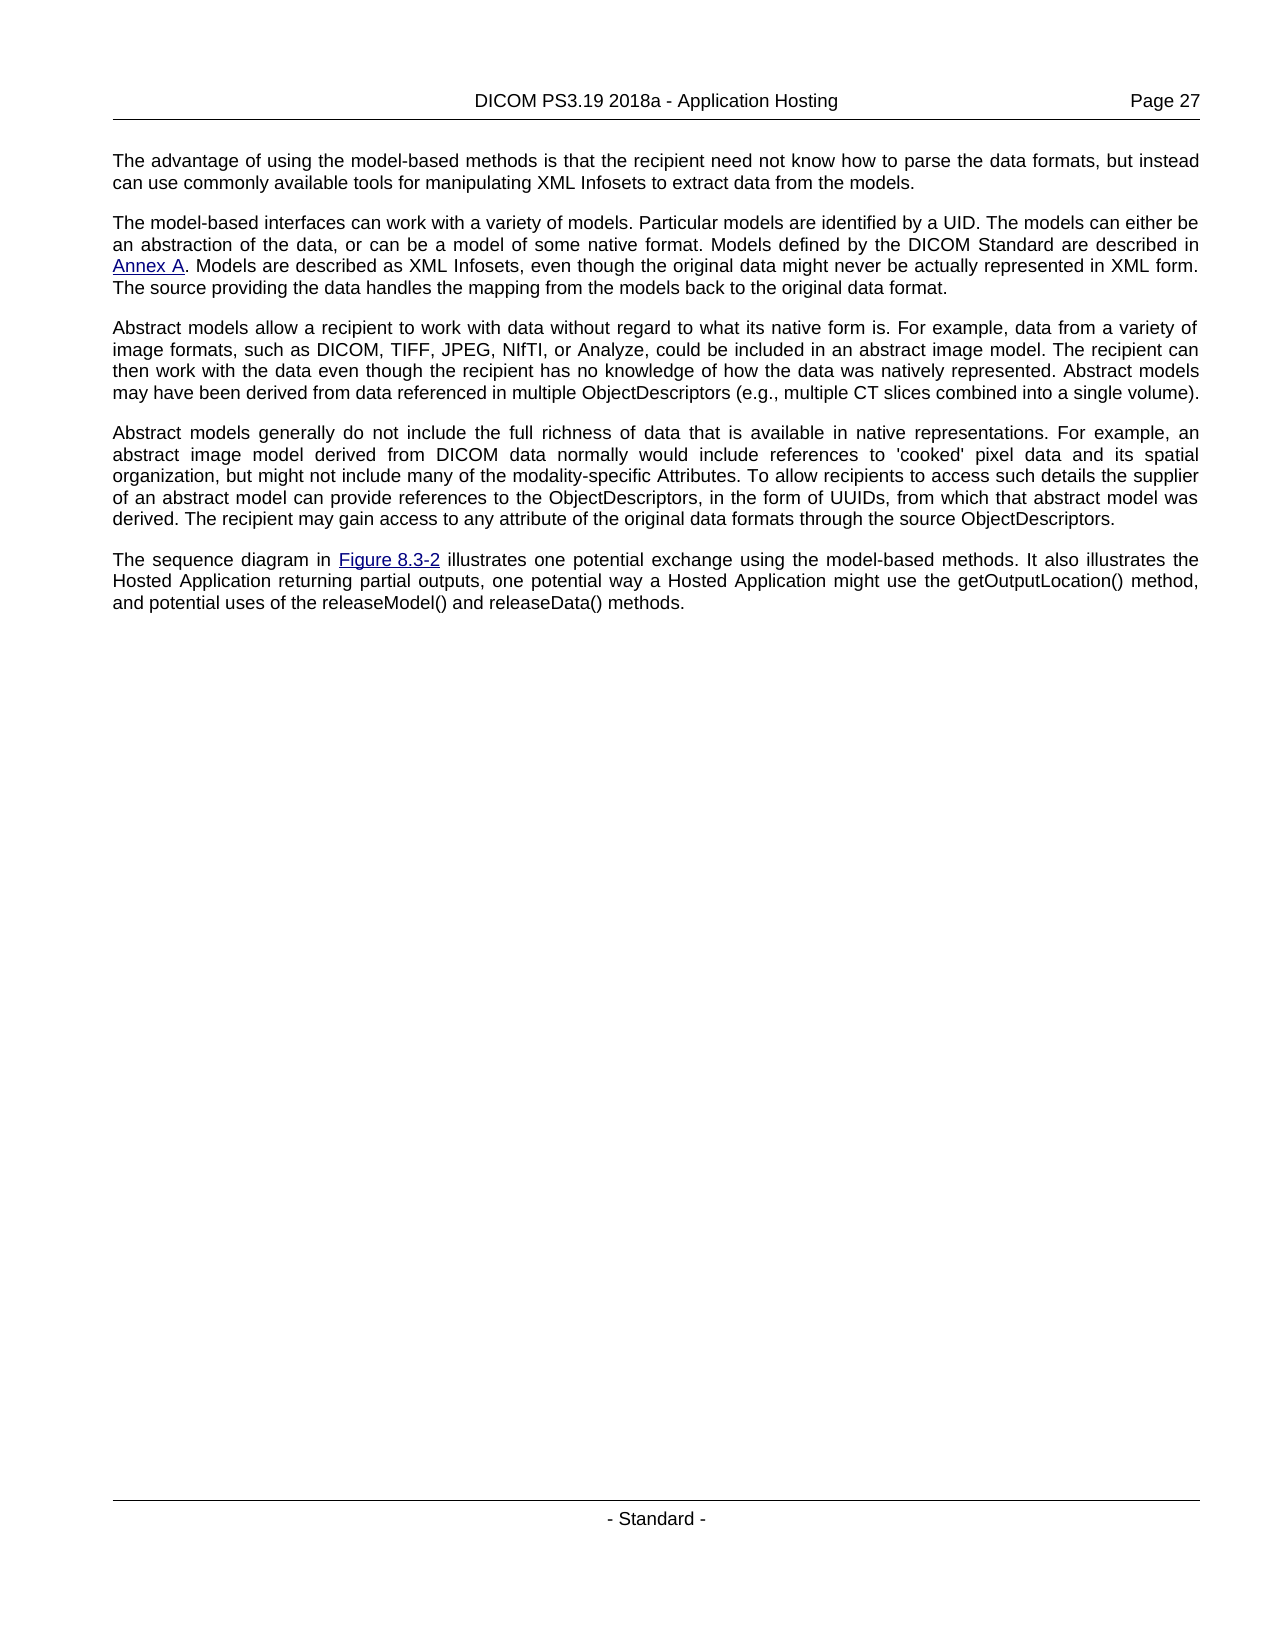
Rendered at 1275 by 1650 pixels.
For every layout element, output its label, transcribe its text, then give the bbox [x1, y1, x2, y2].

text Abstract models allow a recipient to work with data without regard to what its native form is. For example, data from a variety of image formats, such as DICOM, TIFF, JPEG, NIfTI, or Analyze, could be included in an abstract image model. The recipient can then work with the data even though the recipient has no knowledge of how the data was natively represented. Abstract models may have been derived from data referenced in multiple ObjectDescriptors (e.g., multiple CT slices combined into a single volume). [112, 317, 1200, 403]
text The model-based interfaces can work with a variety of models. Particular models are identified by a UID. The models can either be an abstraction of the data, or can be a model of some native format. Models defined by the DICOM Standard are described in Annex A. Models are described as XML Infosets, even though the original data might never be actually represented in XML form. The source providing the data handles the mapping from the models back to the original data format. [112, 212, 1200, 298]
text The sequence diagram in Figure 8.3-2 illustrates one potential exchange using the model-based methods. It also illustrates the Hosted Application returning partial outputs, one potential way a Hosted Application might use the getOutputLocation() method, and potential uses of the releaseModel() and releaseData() methods. [112, 548, 1200, 613]
text The advantage of using the model-based methods is that the recipient need not know how to parse the data formats, but instead can use commonly available tools for manipulating XML Infosets to extract data from the models. [112, 150, 1200, 193]
text Abstract models generally do not include the full richness of data that is available in native representations. For example, an abstract image model derived from DICOM data normally would include references to 'cooked' pixel data and its spatial organization, but might not include many of the modality-specific Attributes. To allow recipients to access such details the supplier of an abstract model can provide references to the ObjectDescriptors, in the form of UUIDs, from which that abstract model was derived. The recipient may gain access to any attribute of the original data formats through the source ObjectDescriptors. [112, 422, 1200, 530]
